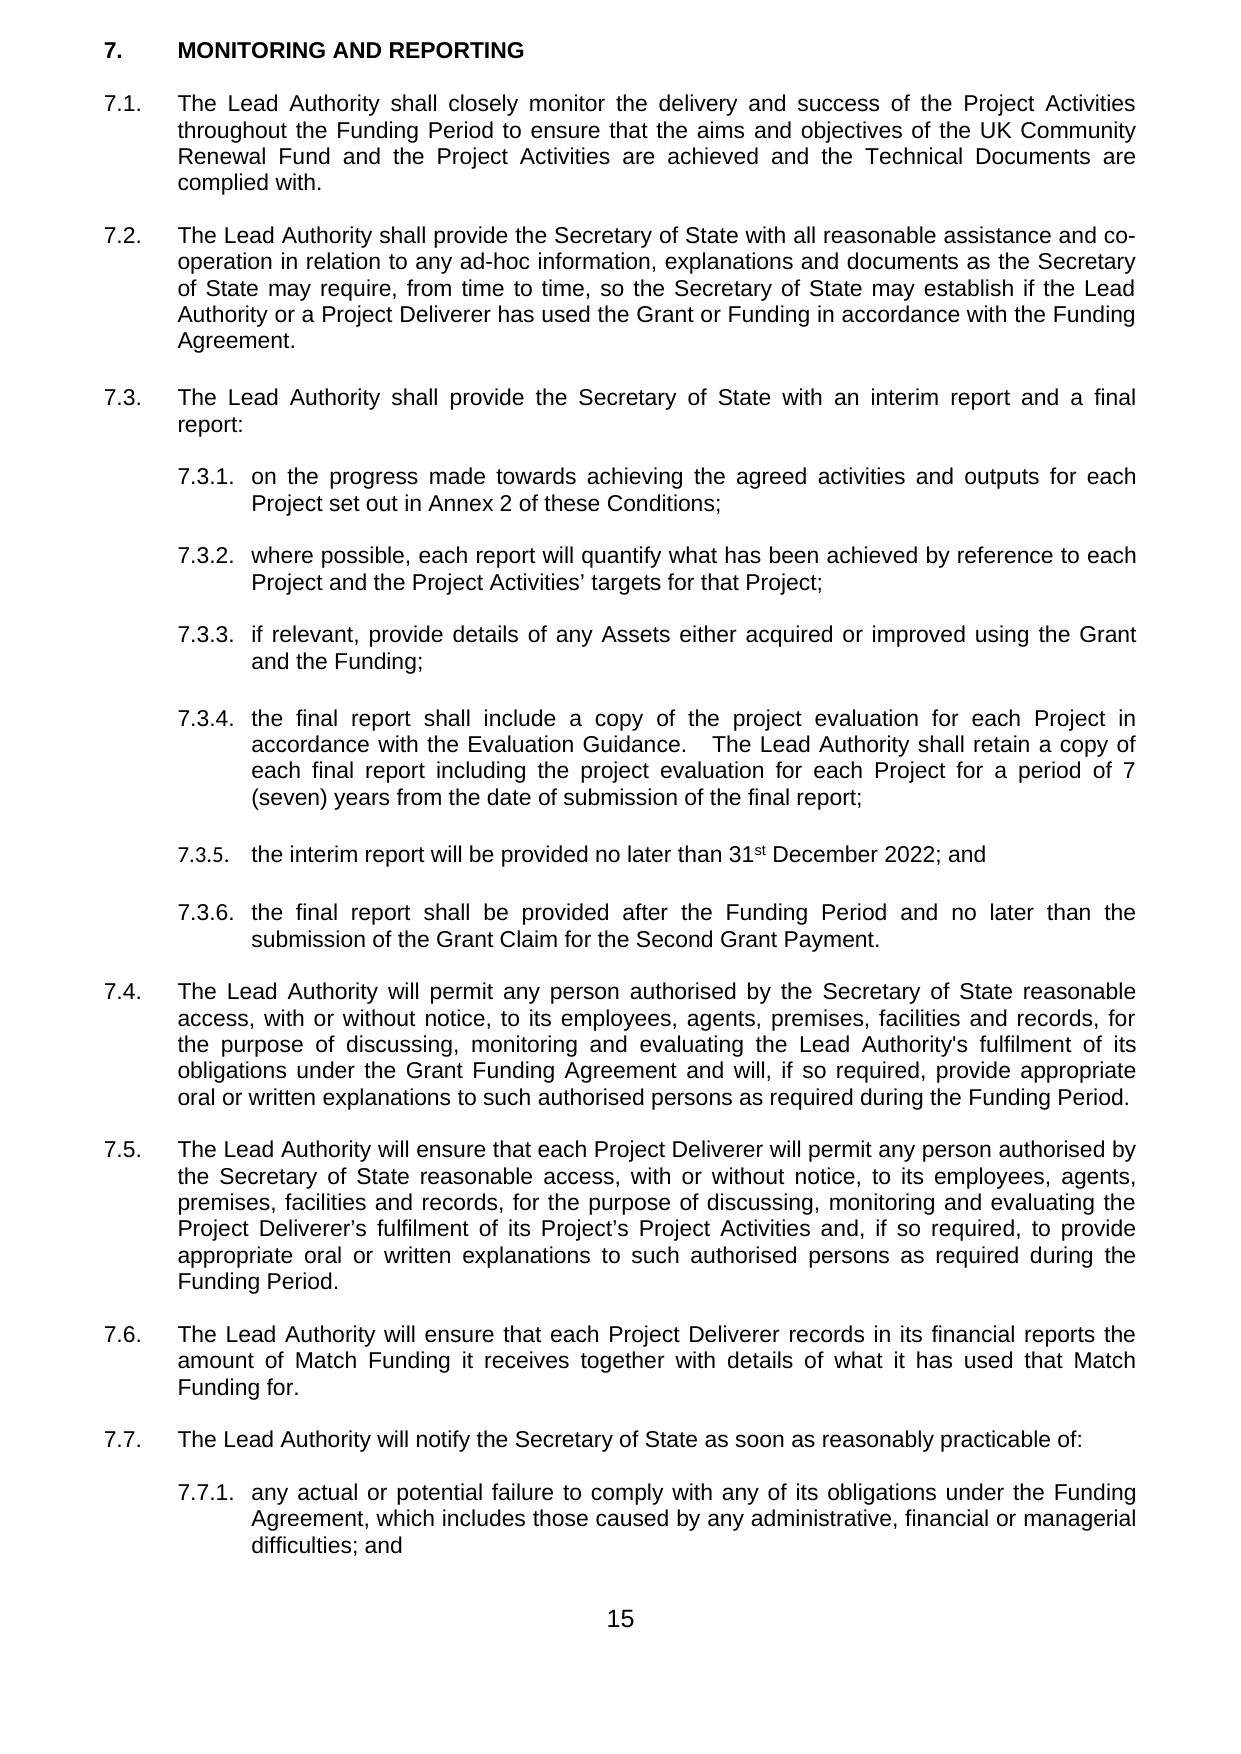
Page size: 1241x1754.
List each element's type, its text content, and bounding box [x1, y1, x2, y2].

list the interim report will be provided no later than 31st December 2022; and [177, 841, 1137, 869]
list on the progress made towards achieving the agreed activities and outputs for each Project set out in Annex 2 of these Conditions; [177, 463, 1137, 516]
list The Lead Authority will ensure that each Project Deliverer records in its financial reports the amount of Match Funding it receives together with details of what it has used that Match Funding for. [103, 1321, 1137, 1400]
list The Lead Authority will permit any person authorised by the Secretary of State reasonable access, with or without notice, to its employees, agents, premises, facilities and records, for the purpose of discussing, monitoring and evaluating the Lead Authority's fulfilment of its obligations under the Grant Funding Agreement and will, if so required, provide appropriate oral or written explanations to such authorised persons as required during the Funding Period. [103, 978, 1137, 1110]
list The Lead Authority will ensure that each Project Deliverer will permit any person authorised by the Secretary of State reasonable access, with or without notice, to its employees, agents, premises, facilities and records, for the purpose of discussing, monitoring and evaluating the Project Deliverer’s fulfilment of its Project’s Project Activities and, if so required, to provide appropriate oral or written explanations to such authorised persons as required during the Funding Period. [103, 1136, 1137, 1294]
list the final report shall be provided after the Funding Period and no later than the submission of the Grant Claim for the Second Grant Payment. [177, 899, 1137, 952]
subtitle MONITORING AND REPORTING [103, 37, 1137, 64]
list where possible, each report will quantify what has been achieved by reference to each Project and the Project Activities’ targets for that Project; [177, 542, 1137, 595]
list any actual or potential failure to comply with any of its obligations under the Funding Agreement, which includes those caused by any administrative, financial or managerial difficulties; and [177, 1479, 1137, 1558]
list The Lead Authority shall provide the Secretary of State with an interim report and a final report: [103, 384, 1137, 437]
list The Lead Authority shall provide the Secretary of State with all reasonable assistance and co-operation in relation to any ad-hoc information, explanations and documents as the Secretary of State may require, from time to time, so the Secretary of State may establish if the Lead Authority or a Project Deliverer has used the Grant or Funding in accordance with the Funding Agreement. [103, 222, 1137, 354]
list The Lead Authority shall closely monitor the delivery and success of the Project Activities throughout the Funding Period to ensure that the aims and objectives of the UK Community Renewal Fund and the Project Activities are achieved and the Technical Documents are complied with. [103, 90, 1137, 196]
list if relevant, provide details of any Assets either acquired or improved using the Grant and the Funding; [177, 621, 1137, 674]
list The Lead Authority will notify the Secretary of State as soon as reasonably practicable of: [103, 1426, 1137, 1453]
list the final report shall include a copy of the project evaluation for each Project in accordance with the Evaluation Guidance. The Lead Authority shall retain a copy of each final report including the project evaluation for each Project for a period of 7 (seven) years from the date of submission of the final report; [177, 705, 1137, 810]
